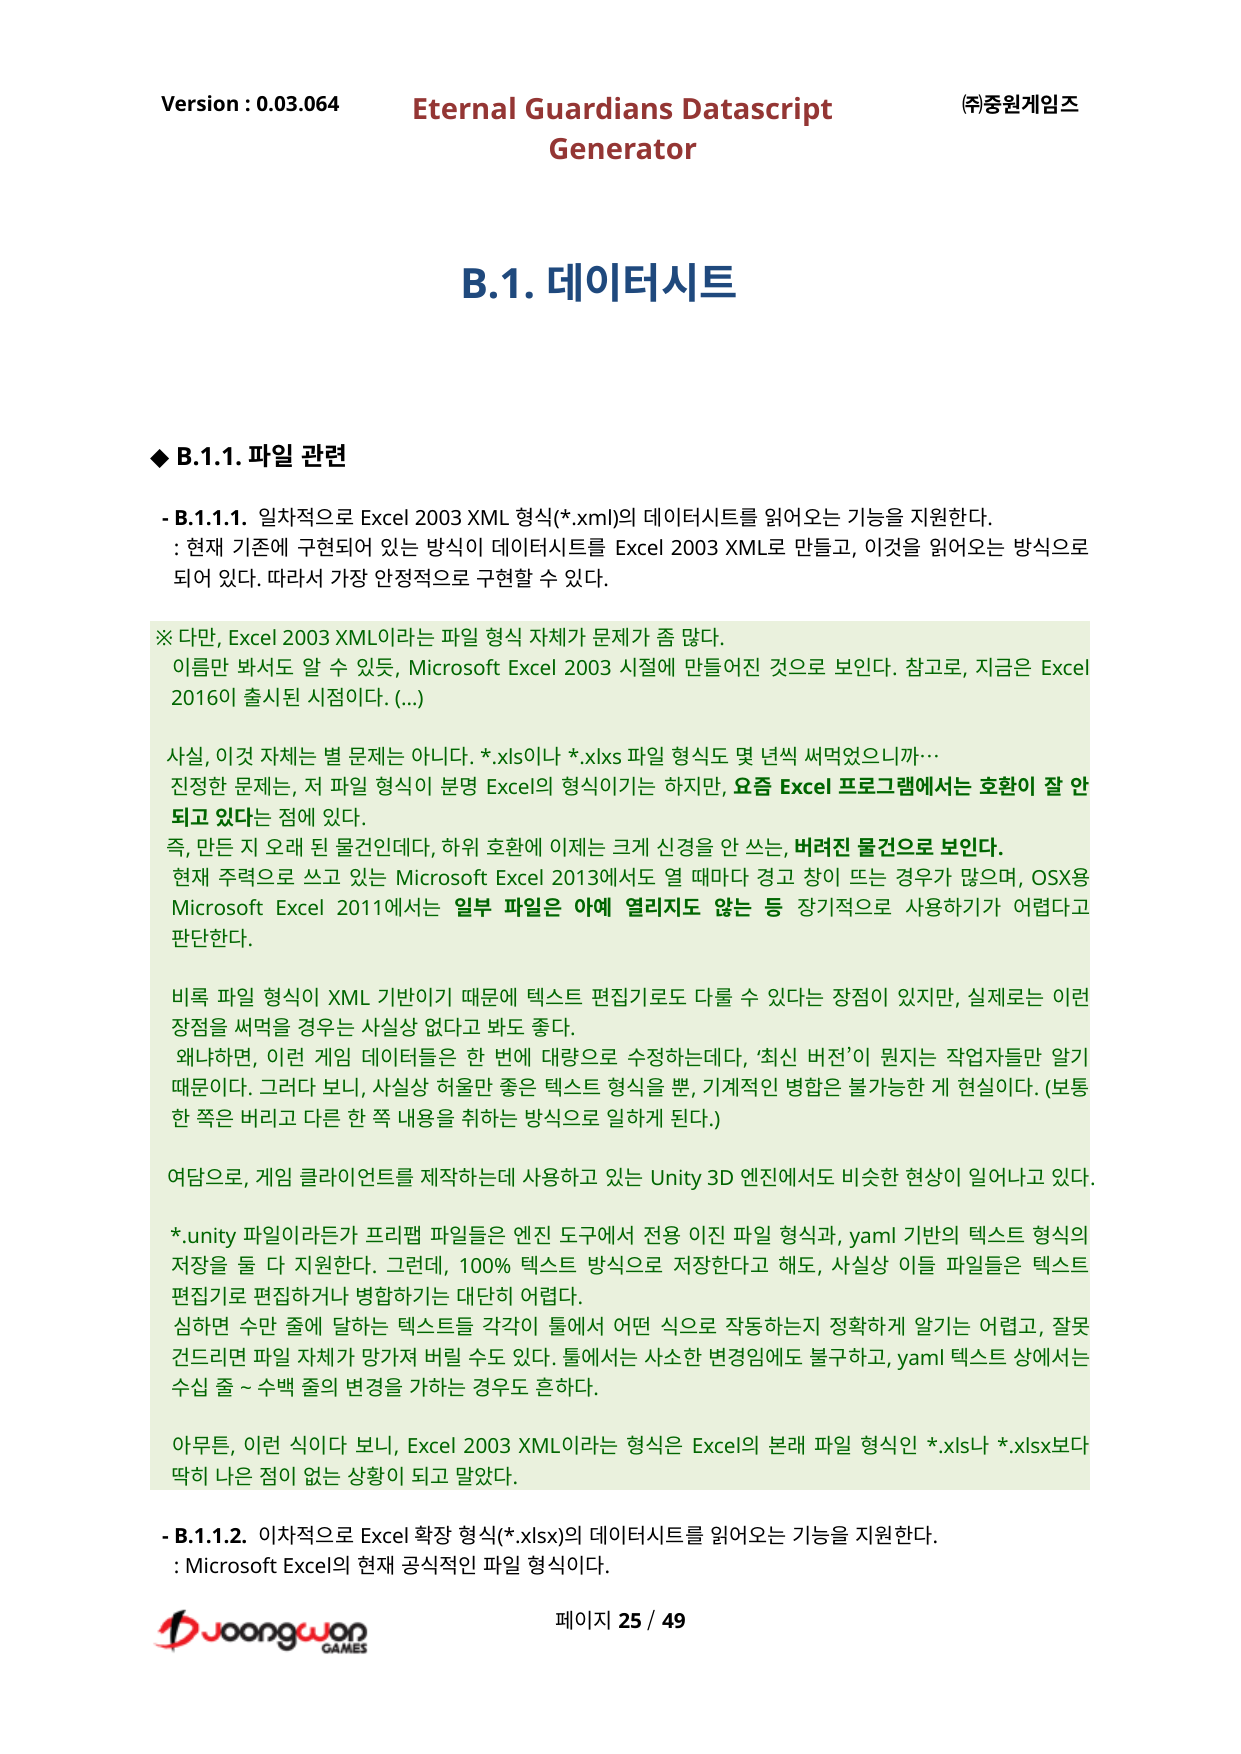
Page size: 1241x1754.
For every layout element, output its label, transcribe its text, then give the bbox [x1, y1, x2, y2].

text : Microsoft Excel의 현재 공식적인 파일 형식이다. [174, 1549, 1090, 1579]
text 진정한 문제는, 저 파일 형식이 분명 Excel의 형식이기는 하지만, 요즘 Excel 프로그램에서는 호환이 잘 안 되고 있다는 점에 있다. [150, 770, 1090, 831]
text : 현재 기존에 구현되어 있는 방식이 데이터시트를 Excel 2003 XML로 만들고, 이것을 읽어오는 방식으로 되어 있다. 따라서 가장 안정적으로 구현할 수 있다. [174, 532, 1090, 592]
text 비록 파일 형식이 XML 기반이기 때문에 텍스트 편집기로도 다룰 수 있다는 장점이 있지만, 실제로는 이런 장점을 써먹을 경우는 사실상 없다고 봐도 좋다. [150, 981, 1090, 1041]
text 이름만 봐서도 알 수 있듯, Microsoft Excel 2003 시절에 만들어진 것으로 보인다. 참고로, 지금은 Excel 2016이 출시된 시점이다. (…) [150, 651, 1090, 712]
text 현재 주력으로 쓰고 있는 Microsoft Excel 2013에서도 열 때마다 경고 창이 뜨는 경우가 많으며, OSX용 Microsoft Excel 2011에서는 일부 파일은 아예 열리지도 않는 등 장기적으로 사용하기가 어렵다고 판단한다. [150, 861, 1090, 952]
list 파일 관련 [150, 437, 1090, 473]
text 아무튼, 이런 식이다 보니, Excel 2003 XML이라는 형식은 Excel의 본래 파일 형식인 *.xls나 *.xlsx보다 딱히 나은 점이 없는 상황이 되고 말았다. [150, 1430, 1090, 1490]
text ※ 다만, Excel 2003 XML이라는 파일 형식 자체가 문제가 좀 많다. [150, 621, 1090, 651]
list 이차적으로 Excel 확장 형식(*.xlsx)의 데이터시트를 읽어오는 기능을 지원한다. [162, 1519, 1090, 1549]
picture [150, 1605, 374, 1659]
text 왜냐하면, 이런 게임 데이터들은 한 번에 대량으로 수정하는데다, ‘최신 버전’이 뭔지는 작업자들만 알기 때문이다. 그러다 보니, 사실상 허울만 좋은 텍스트 형식을 뿐, 기계적인 병합은 불가능한 게 현실이다. (보통 한 쪽은 버리고 다른 한 쪽 내용을 취하는 방식으로 일하게 된다.) [150, 1041, 1090, 1132]
text 즉, 만든 지 오래 된 물건인데다, 하위 호환에 이제는 크게 신경을 안 쓰는, 버려진 물건으로 보인다. [150, 831, 1090, 861]
text 여담으로, 게임 클라이언트를 제작하는데 사용하고 있는 Unity 3D 엔진에서도 비슷한 현상이 일어나고 있다. [150, 1161, 1090, 1219]
list 일차적으로 Excel 2003 XML 형식(*.xml)의 데이터시트를 읽어오는 기능을 지원한다. [162, 501, 1090, 532]
text 사실, 이것 자체는 별 문제는 아니다. *.xls이나 *.xlxs 파일 형식도 몇 년씩 써먹었으니까… [150, 740, 1090, 770]
text 심하면 수만 줄에 달하는 텍스트들 각각이 툴에서 어떤 식으로 작동하는지 정확하게 알기는 어렵고, 잘못 건드리면 파일 자체가 망가져 버릴 수도 있다. 툴에서는 사소한 변경임에도 불구하고, yaml 텍스트 상에서는 수십 줄 ~ 수백 줄의 변경을 가하는 경우도 흔하다. [150, 1310, 1090, 1401]
list 데이터시트 [150, 250, 1090, 310]
text *.unity 파일이라든가 프리팹 파일들은 엔진 도구에서 전용 이진 파일 형식과, yaml 기반의 텍스트 형식의 저장을 둘 다 지원한다. 그런데, 100% 텍스트 방식으로 저장한다고 해도, 사실상 이들 파일들은 텍스트 편집기로 편집하거나 병합하기는 대단히 어렵다. [150, 1219, 1090, 1310]
